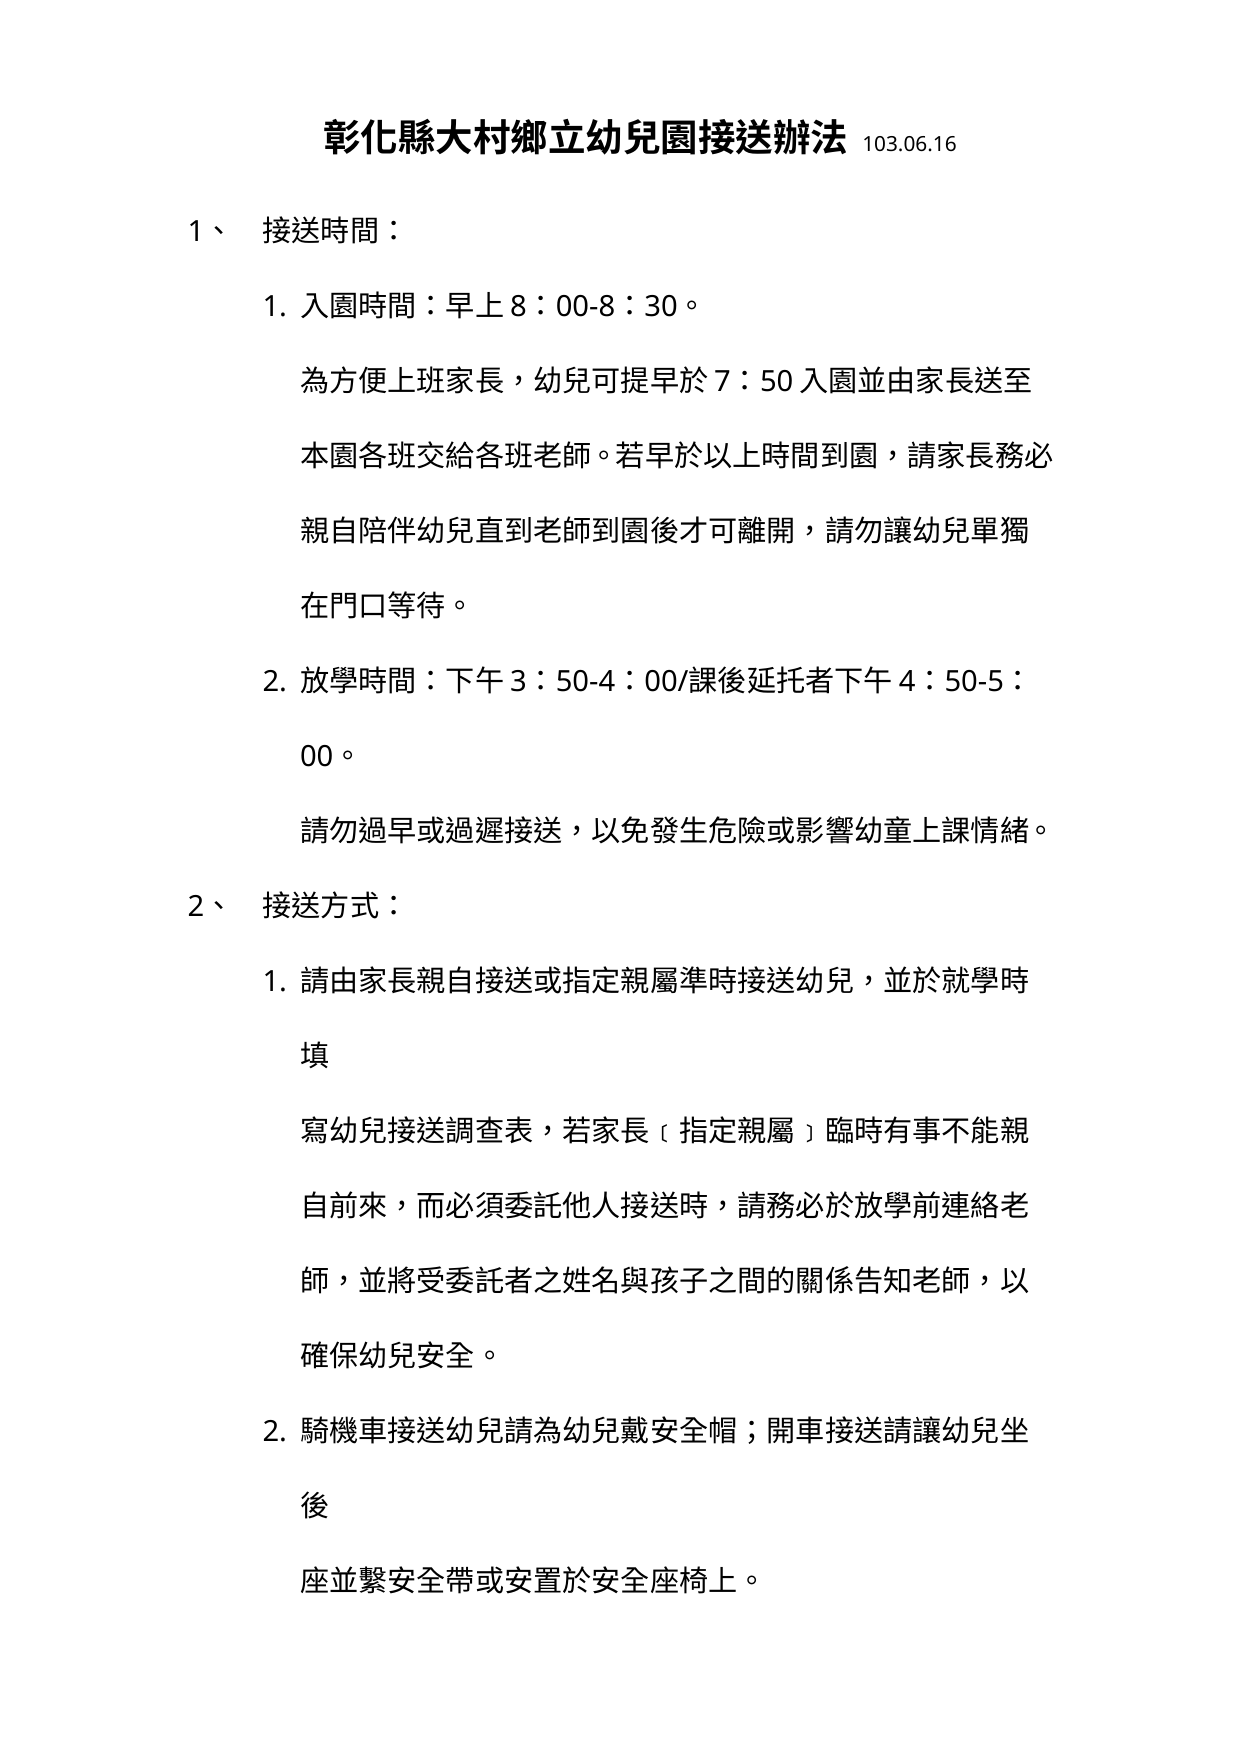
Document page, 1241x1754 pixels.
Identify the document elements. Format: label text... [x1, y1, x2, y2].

text 寫幼兒接送調查表，若家長﹝指定親屬﹞臨時有事不能親自前來，而必須委託他人接送時，請務必於放學前連絡老師，並將受委託者之姓名與孩子之間的關係告知老師，以確保幼兒安全。 [300, 1091, 1053, 1391]
text 請勿過早或過遲接送，以免發生危險或影響幼童上課情緒。 [300, 791, 1053, 866]
list 騎機車接送幼兒請為幼兒戴安全帽；開車接送請讓幼兒坐後 [262, 1391, 1053, 1541]
list 放學時間：下午3：50-4：00/課後延托者下午4：50-5：00。 [262, 641, 1053, 791]
list 請由家長親自接送或指定親屬準時接送幼兒，並於就學時填 [262, 941, 1053, 1091]
list 接送方式： [187, 866, 1053, 941]
text 座並繫安全帶或安置於安全座椅上。 [300, 1541, 1053, 1616]
list 入園時間：早上8：00-8：30。 [262, 266, 1053, 341]
text 彰化縣大村鄉立幼兒園接送辦法 103.06.16 [187, 108, 1053, 162]
list 接送時間： [187, 191, 1053, 266]
text 為方便上班家長，幼兒可提早於7：50入園並由家長送至本園各班交給各班老師。若早於以上時間到園，請家長務必親自陪伴幼兒直到老師到園後才可離開，請勿讓幼兒單獨在門口等待。 [300, 341, 1053, 641]
